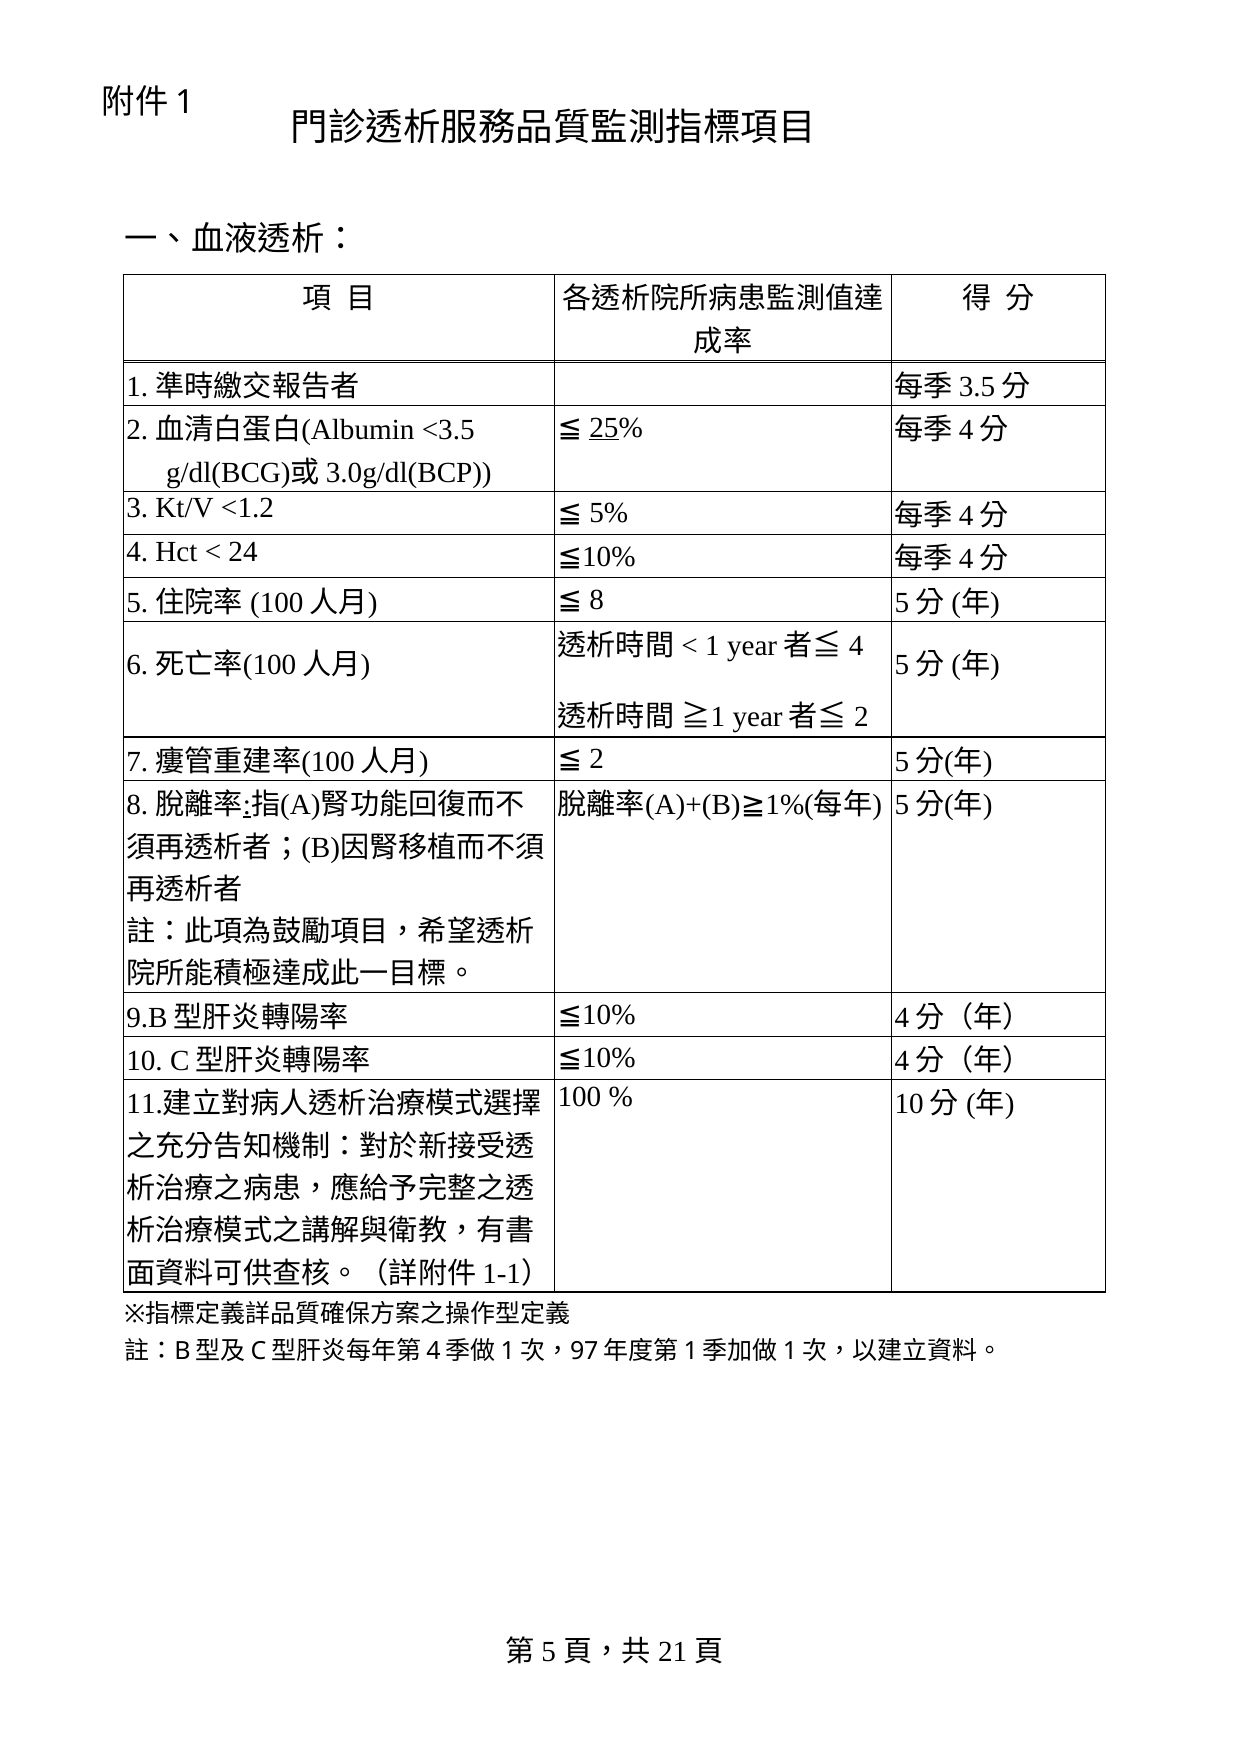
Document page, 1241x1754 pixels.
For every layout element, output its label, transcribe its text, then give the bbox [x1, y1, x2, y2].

table_cell 4分（年） [892, 1037, 1105, 1079]
table_cell 4. Hct < 24 [124, 535, 554, 577]
text 附件1 [102, 75, 203, 124]
text 門診透析服務品質監測指標項目 [291, 86, 1104, 161]
table_cell 每季4分 [892, 492, 1105, 534]
table_cell 7. 瘻管重建率(100人月) [124, 738, 554, 780]
table_cell ≦ 25% [555, 406, 891, 491]
table_cell 每季4分 [892, 535, 1105, 577]
table_cell 8. 脫離率:指(A)腎功能回復而不須再透析者；(B)因腎移植而不須再透析者 註：此項為鼓勵項目，希望透析院所能積極達成此一目標。 [124, 781, 554, 992]
text 註：B型及C型肝炎每年第4季做1次，97年度第1季加做1次，以建立資料。 [124, 1330, 1104, 1367]
table_cell 透析時間 < 1 year者≦ 4 透析時間 ≧1 year者≦ 2 [555, 622, 891, 736]
table_cell 5分 (年) [892, 622, 1105, 736]
table_cell ≦10% [555, 1037, 891, 1079]
table_cell 10. C型肝炎轉陽率 [124, 1037, 554, 1079]
table_cell ≦ 8 [555, 578, 891, 621]
table_cell 100 % [555, 1080, 891, 1291]
table_cell ≦ 2 [555, 738, 891, 780]
table_header 項 目 [124, 275, 554, 359]
table_cell 1. 準時繳交報告者 [124, 363, 554, 405]
table_cell ≦ 5% [555, 492, 891, 534]
table_cell ≦10% [555, 535, 891, 577]
table_cell 5分(年) [892, 738, 1105, 780]
table_cell 2. 血清白蛋白(Albumin <3.5 g/dl(BCG)或3.0g/dl(BCP)) [124, 406, 554, 491]
table_cell [555, 363, 891, 405]
table_cell 6. 死亡率(100人月) [124, 622, 554, 736]
table_cell 5. 住院率 (100人月) [124, 578, 554, 621]
table_cell 每季4分 [892, 406, 1105, 491]
table_header 各透析院所病患監測值達成率 [555, 275, 891, 359]
table_cell 10分 (年) [892, 1080, 1105, 1291]
table_cell 脫離率(A)+(B)≧1%(每年) [555, 781, 891, 992]
table_cell 11.建立對病人透析治療模式選擇之充分告知機制：對於新接受透析治療之病患，應給予完整之透析治療模式之講解與衛教，有書面資料可供查核。（詳附件1-1） [124, 1080, 554, 1291]
table_cell 5分 (年) [892, 578, 1105, 621]
table_cell ≦10% [555, 993, 891, 1036]
table_cell 4分（年） [892, 993, 1105, 1036]
table_header 得 分 [892, 275, 1105, 359]
table_cell 3. Kt/V <1.2 [124, 492, 554, 534]
text 一、血液透析： [124, 199, 1104, 274]
table_cell 每季3.5分 [892, 363, 1105, 405]
table_cell 9.B型肝炎轉陽率 [124, 993, 554, 1036]
text ※指標定義詳品質確保方案之操作型定義 [124, 1293, 1104, 1330]
table_cell 5分(年) [892, 781, 1105, 992]
